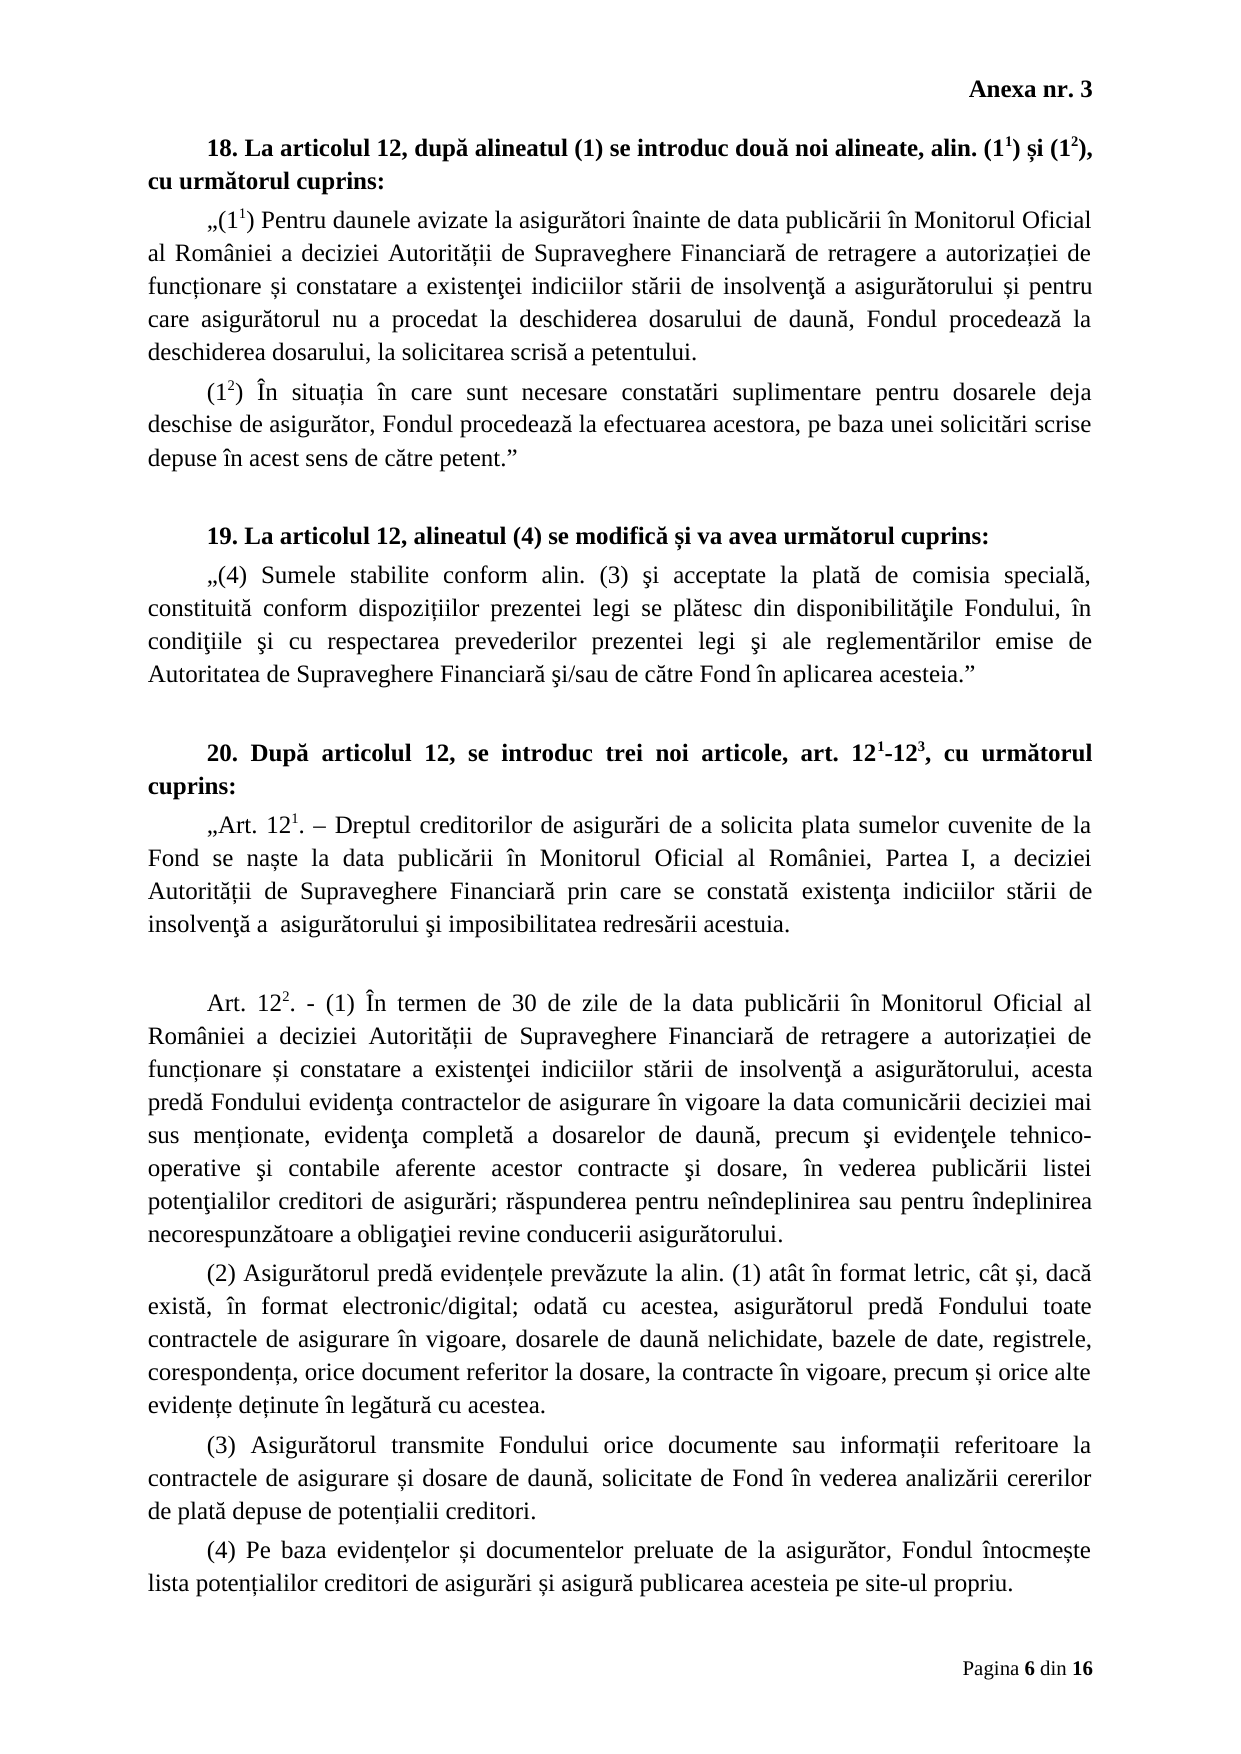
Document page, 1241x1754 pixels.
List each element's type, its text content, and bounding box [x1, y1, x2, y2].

text 19. La articolul 12, alineatul (4) se modifică și va avea următorul cuprins: [148, 521, 1093, 550]
list „Art. 121. – Dreptul creditorilor de asigurări de a solicita plata sumelor cuvenite de la Fond se naște la data publicării în Monitorul Oficial al României, Partea I, a deciziei Autorității de Supraveghere Financiară prin care se constată existenţa indiciilor stării de insolvenţă a asigurătorului şi imposibilitatea redresării acestuia. [148, 810, 1093, 938]
text 20. După articolul 12, se introduc trei noi articole, art. 121-123, cu următorul cuprins: [148, 738, 1093, 800]
text Art. 122. - (1) În termen de 30 de zile de la data publicării în Monitorul Oficial al României a deciziei Autorității de Supraveghere Financiară de retragere a autorizației de funcționare și constatare a existenţei indiciilor stării de insolvenţă a asigurătorului, acesta predă Fondului evidenţa contractelor de asigurare în vigoare la data comunicării deciziei mai sus menționate, evidenţa completă a dosarelor de daună, precum şi evidenţele tehnico-operative şi contabile aferente acestor contracte şi dosare, în vederea publicării listei potenţialilor creditori de asigurări; răspunderea pentru neîndeplinirea sau pentru îndeplinirea necorespunzătoare a obligaţiei revine conducerii asigurătorului. [148, 988, 1093, 1248]
text (2) Asigurătorul predă evidențele prevăzute la alin. (1) atât în format letric, cât și, dacă există, în format electronic/digital; odată cu acestea, asigurătorul predă Fondului toate contractele de asigurare în vigoare, dosarele de daună nelichidate, bazele de date, registrele, corespondența, orice document referitor la dosare, la contracte în vigoare, precum și orice alte evidențe deținute în legătură cu acestea. [148, 1258, 1093, 1419]
text (3) Asigurătorul transmite Fondului orice documente sau informații referitoare la contractele de asigurare și dosare de daună, solicitate de Fond în vederea analizării cererilor de plată depuse de potențialii creditori. [148, 1430, 1093, 1524]
list „(4) Sumele stabilite conform alin. (3) şi acceptate la plată de comisia specială, constituită conform dispozițiilor prezentei legi se plătesc din disponibilităţile Fondului, în condiţiile şi cu respectarea prevederilor prezentei legi şi ale reglementărilor emise de Autoritatea de Supraveghere Financiară şi/sau de către Fond în aplicarea acesteia.” [148, 560, 1093, 688]
text (4) Pe baza evidențelor și documentelor preluate de la asigurător, Fondul întocmește lista potențialilor creditori de asigurări și asigură publicarea acesteia pe site-ul propriu. [148, 1535, 1093, 1597]
list (12) În situația în care sunt necesare constatări suplimentare pentru dosarele deja deschise de asigurător, Fondul procedează la efectuarea acestora, pe baza unei solicitări scrise depuse în acest sens de către petent.” [148, 377, 1093, 471]
list „(11) Pentru daunele avizate la asigurători înainte de data publicării în Monitorul Oficial al României a deciziei Autorității de Supraveghere Financiară de retragere a autorizației de funcționare și constatare a existenţei indiciilor stării de insolvenţă a asigurătorului și pentru care asigurătorul nu a procedat la deschiderea dosarului de daună, Fondul procedează la deschiderea dosarului, la solicitarea scrisă a petentului. [148, 205, 1093, 366]
text 18. La articolul 12, după alineatul (1) se introduc două noi alineate, alin. (11) și (12), cu următorul cuprins: [148, 133, 1093, 195]
